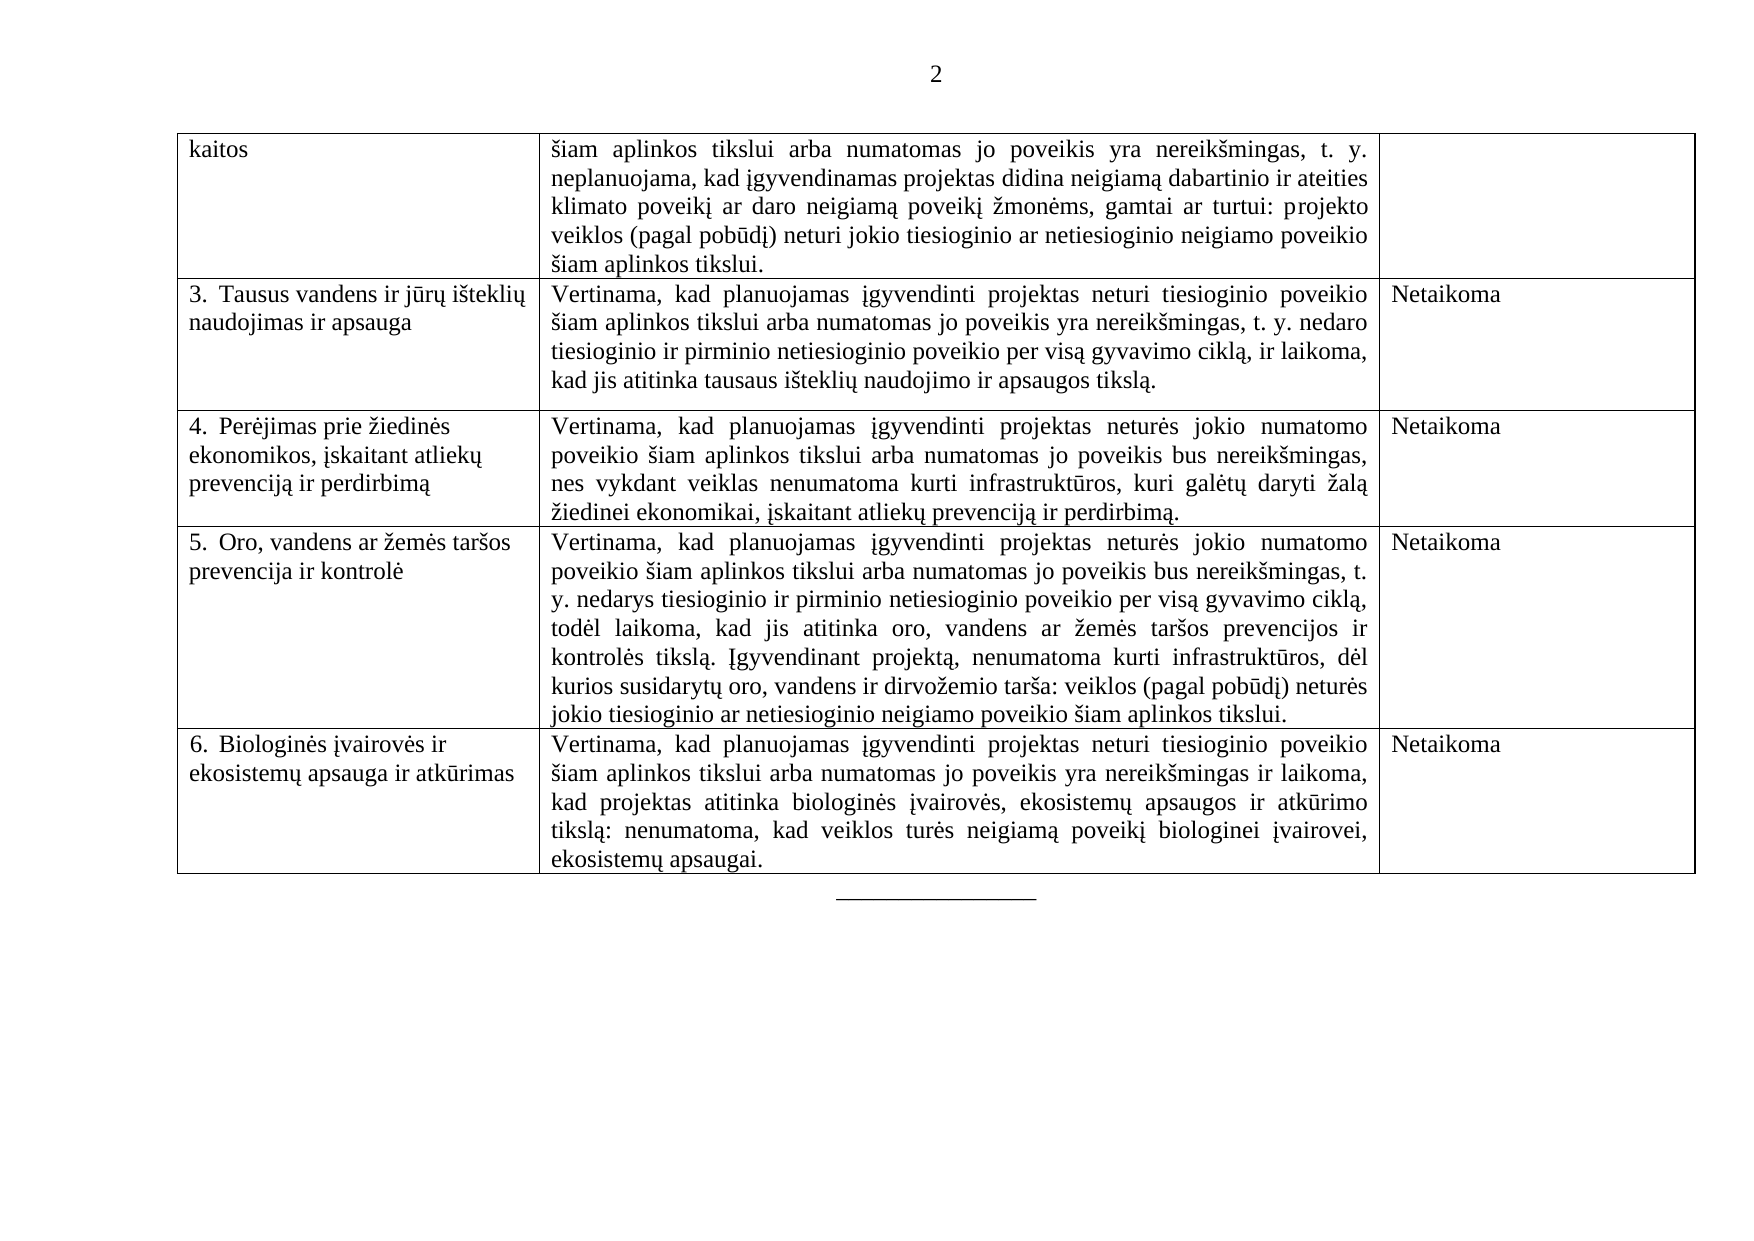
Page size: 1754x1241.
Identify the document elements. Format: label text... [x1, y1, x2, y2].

table_cell Netaikoma [1380, 729, 1694, 873]
table_cell Vertinama, kad planuojamas įgyvendinti projektas neturi tiesioginio poveikio šiam aplinkos tikslui arba numatomas jo poveikis yra nereikšmingas, t. y. nedaro tiesioginio ir pirminio netiesioginio poveikio per visą gyvavimo ciklą, ir laikoma, kad jis atitinka tausaus išteklių naudojimo ir apsaugos tikslą. [540, 279, 1379, 410]
table_cell Vertinama, kad planuojamas įgyvendinti projektas neturi tiesioginio poveikio šiam aplinkos tikslui arba numatomas jo poveikis yra nereikšmingas ir laikoma, kad projektas atitinka biologinės įvairovės, ekosistemų apsaugos ir atkūrimo tikslą: nenumatoma, kad veiklos turės neigiamą poveikį biologinei įvairovei, ekosistemų apsaugai. [540, 729, 1379, 873]
table_cell kaitos [178, 134, 539, 278]
table_cell Vertinama, kad planuojamas įgyvendinti projektas neturės jokio numatomo poveikio šiam aplinkos tikslui arba numatomas jo poveikis bus nereikšmingas, t. y. nedarys tiesioginio ir pirminio netiesioginio poveikio per visą gyvavimo ciklą, todėl laikoma, kad jis atitinka oro, vandens ar žemės taršos prevencijos ir kontrolės tikslą. Įgyvendinant projektą, nenumatoma kurti infrastruktūros, dėl kurios susidarytų oro, vandens ir dirvožemio tarša: veiklos (pagal pobūdį) neturės jokio tiesioginio ar netiesioginio neigiamo poveikio šiam aplinkos tikslui. [540, 527, 1379, 728]
table_cell Netaikoma [1380, 279, 1694, 410]
table_cell Netaikoma [1380, 411, 1694, 526]
table_cell Vertinama, kad planuojamas įgyvendinti projektas neturės jokio numatomo poveikio šiam aplinkos tikslui arba numatomas jo poveikis bus nereikšmingas, nes vykdant veiklas nenumatoma kurti infrastruktūros, kuri galėtų daryti žalą žiedinei ekonomikai, įskaitant atliekų prevenciją ir perdirbimą. [540, 411, 1379, 526]
table_cell 5. Oro, vandens ar žemės taršos prevencija ir kontrolė [178, 527, 539, 728]
table_cell Netaikoma [1380, 527, 1694, 728]
text ________________ [177, 874, 1695, 903]
table_cell 4. Perėjimas prie žiedinės ekonomikos, įskaitant atliekų prevenciją ir perdirbimą [178, 411, 539, 526]
table_cell 6. Biologinės įvairovės ir ekosistemų apsauga ir atkūrimas [178, 729, 539, 873]
table_cell 3. Tausus vandens ir jūrų išteklių naudojimas ir apsauga [178, 279, 539, 410]
table_cell šiam aplinkos tikslui arba numatomas jo poveikis yra nereikšmingas, t. y. neplanuojama, kad įgyvendinamas projektas didina neigiamą dabartinio ir ateities klimato poveikį ar daro neigiamą poveikį žmonėms, gamtai ar turtui: projekto veiklos (pagal pobūdį) neturi jokio tiesioginio ar netiesioginio neigiamo poveikio šiam aplinkos tikslui. [540, 134, 1379, 278]
table_cell [1380, 134, 1694, 278]
